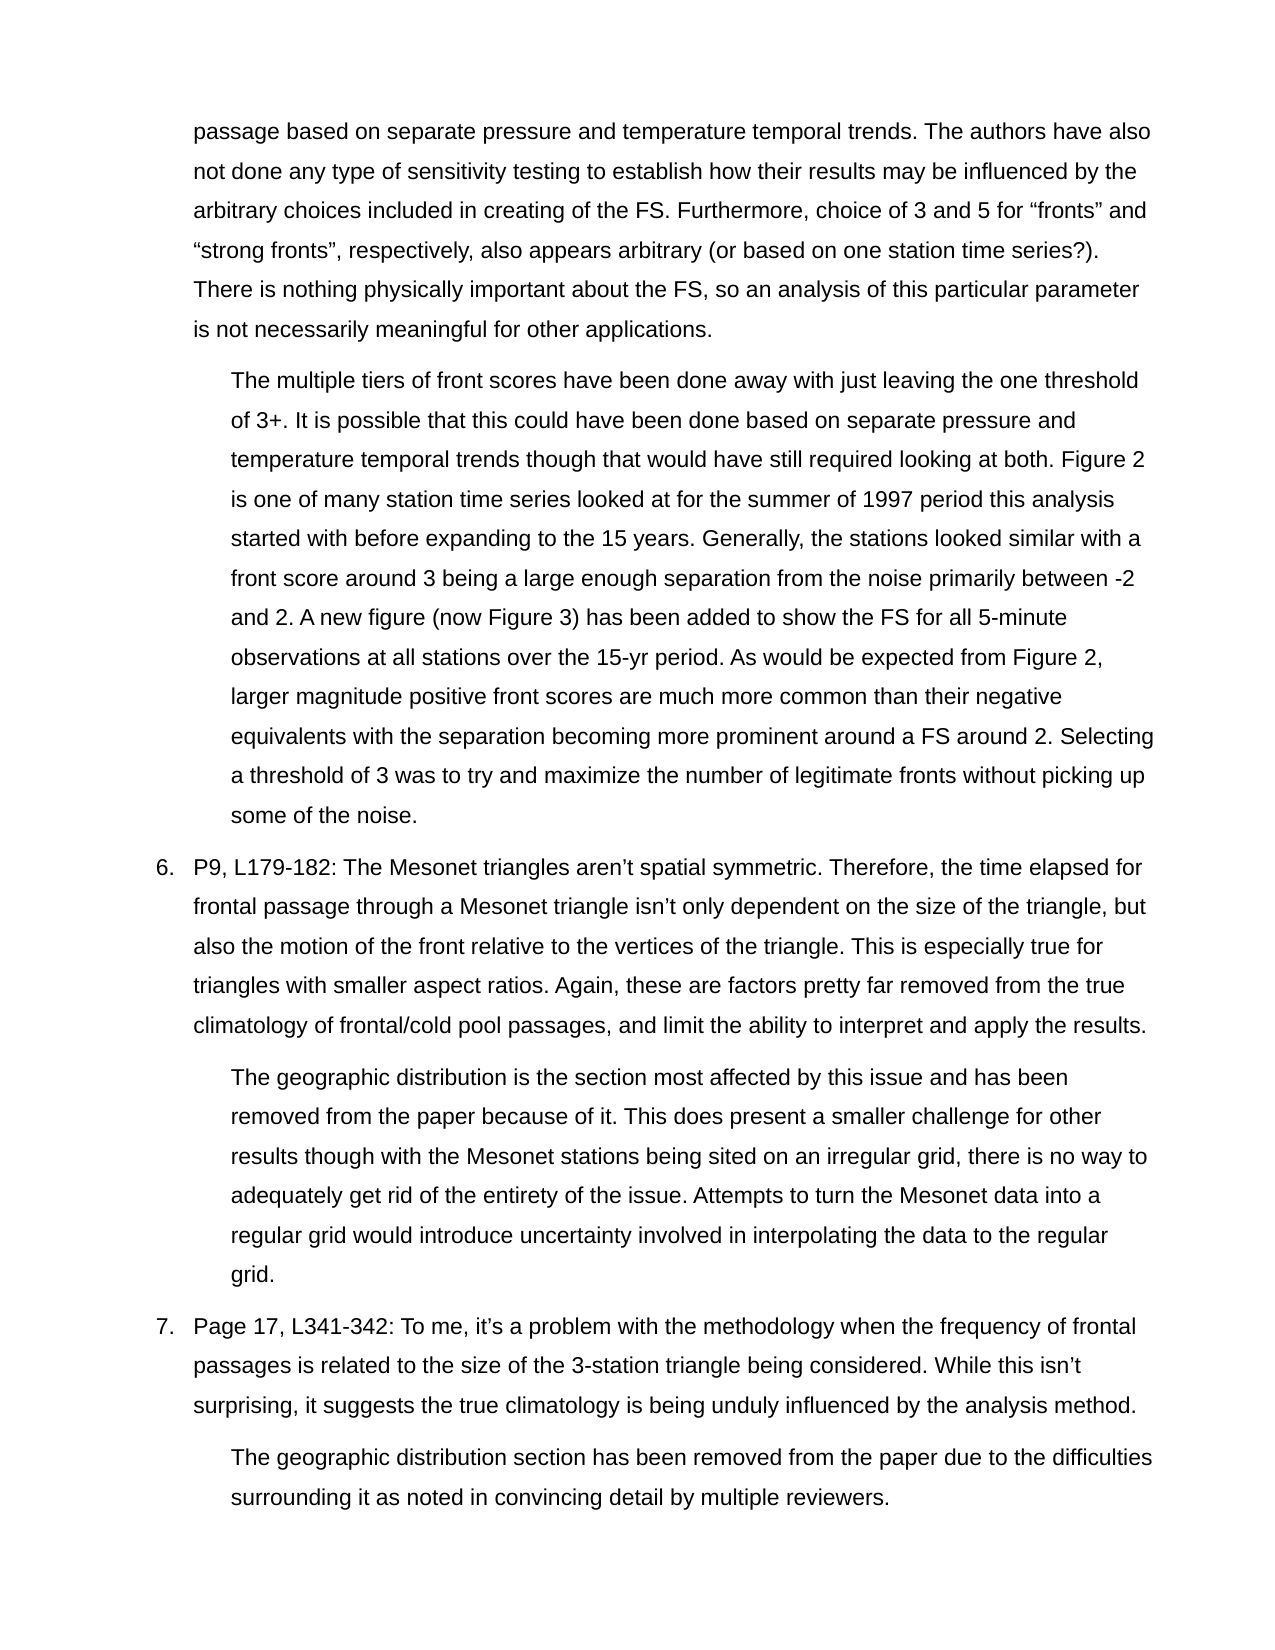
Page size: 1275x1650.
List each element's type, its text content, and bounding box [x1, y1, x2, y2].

list Page 17, L341-342: To me, it’s a problem with the methodology when the frequency of frontal passages is related to the size of the 3-station triangle being considered. While this isn’t surprising, it suggests the true climatology is being unduly influenced by the analysis method. [156, 1313, 1157, 1418]
list The geographic distribution is the section most affected by this issue and has been removed from the paper because of it. This does present a smaller challenge for other results though with the Mesonet stations being sited on an irregular grid, there is no way to adequately get rid of the entirety of the issue. Attempts to turn the Mesonet data into a regular grid would introduce uncertainty involved in interpolating the data to the regular grid. [193, 1064, 1157, 1287]
list passage based on separate pressure and temperature temporal trends. The authors have also not done any type of sensitivity testing to establish how their results may be influenced by the arbitrary choices included in creating of the FS. Furthermore, choice of 3 and 5 for “fronts” and “strong fronts”, respectively, also appears arbitrary (or based on one station time series?). There is nothing physically important about the FS, so an analysis of this particular parameter is not necessarily meaningful for other applications. [156, 118, 1157, 342]
list P9, L179-182: The Mesonet triangles aren’t spatial symmetric. Therefore, the time elapsed for frontal passage through a Mesonet triangle isn’t only dependent on the size of the triangle, but also the motion of the front relative to the vertices of the triangle. This is especially true for triangles with smaller aspect ratios. Again, these are factors pretty far removed from the true climatology of frontal/cold pool passages, and limit the ability to interpret and apply the results. [156, 854, 1157, 1038]
list The geographic distribution section has been removed from the paper due to the difficulties surrounding it as noted in convincing detail by multiple reviewers. [193, 1444, 1157, 1510]
list The multiple tiers of front scores have been done away with just leaving the one threshold of 3+. It is possible that this could have been done based on separate pressure and temperature temporal trends though that would have still required looking at both. Figure 2 is one of many station time series looked at for the summer of 1997 period this analysis started with before expanding to the 15 years. Generally, the stations looked similar with a front score around 3 being a large enough separation from the noise primarily between -2 and 2. A new figure (now Figure 3) has been added to show the FS for all 5-minute observations at all stations over the 15-yr period. As would be expected from Figure 2, larger magnitude positive front scores are much more common than their negative equivalents with the separation becoming more prominent around a FS around 2. Selecting a threshold of 3 was to try and maximize the number of legitimate fronts without picking up some of the noise. [193, 367, 1157, 828]
